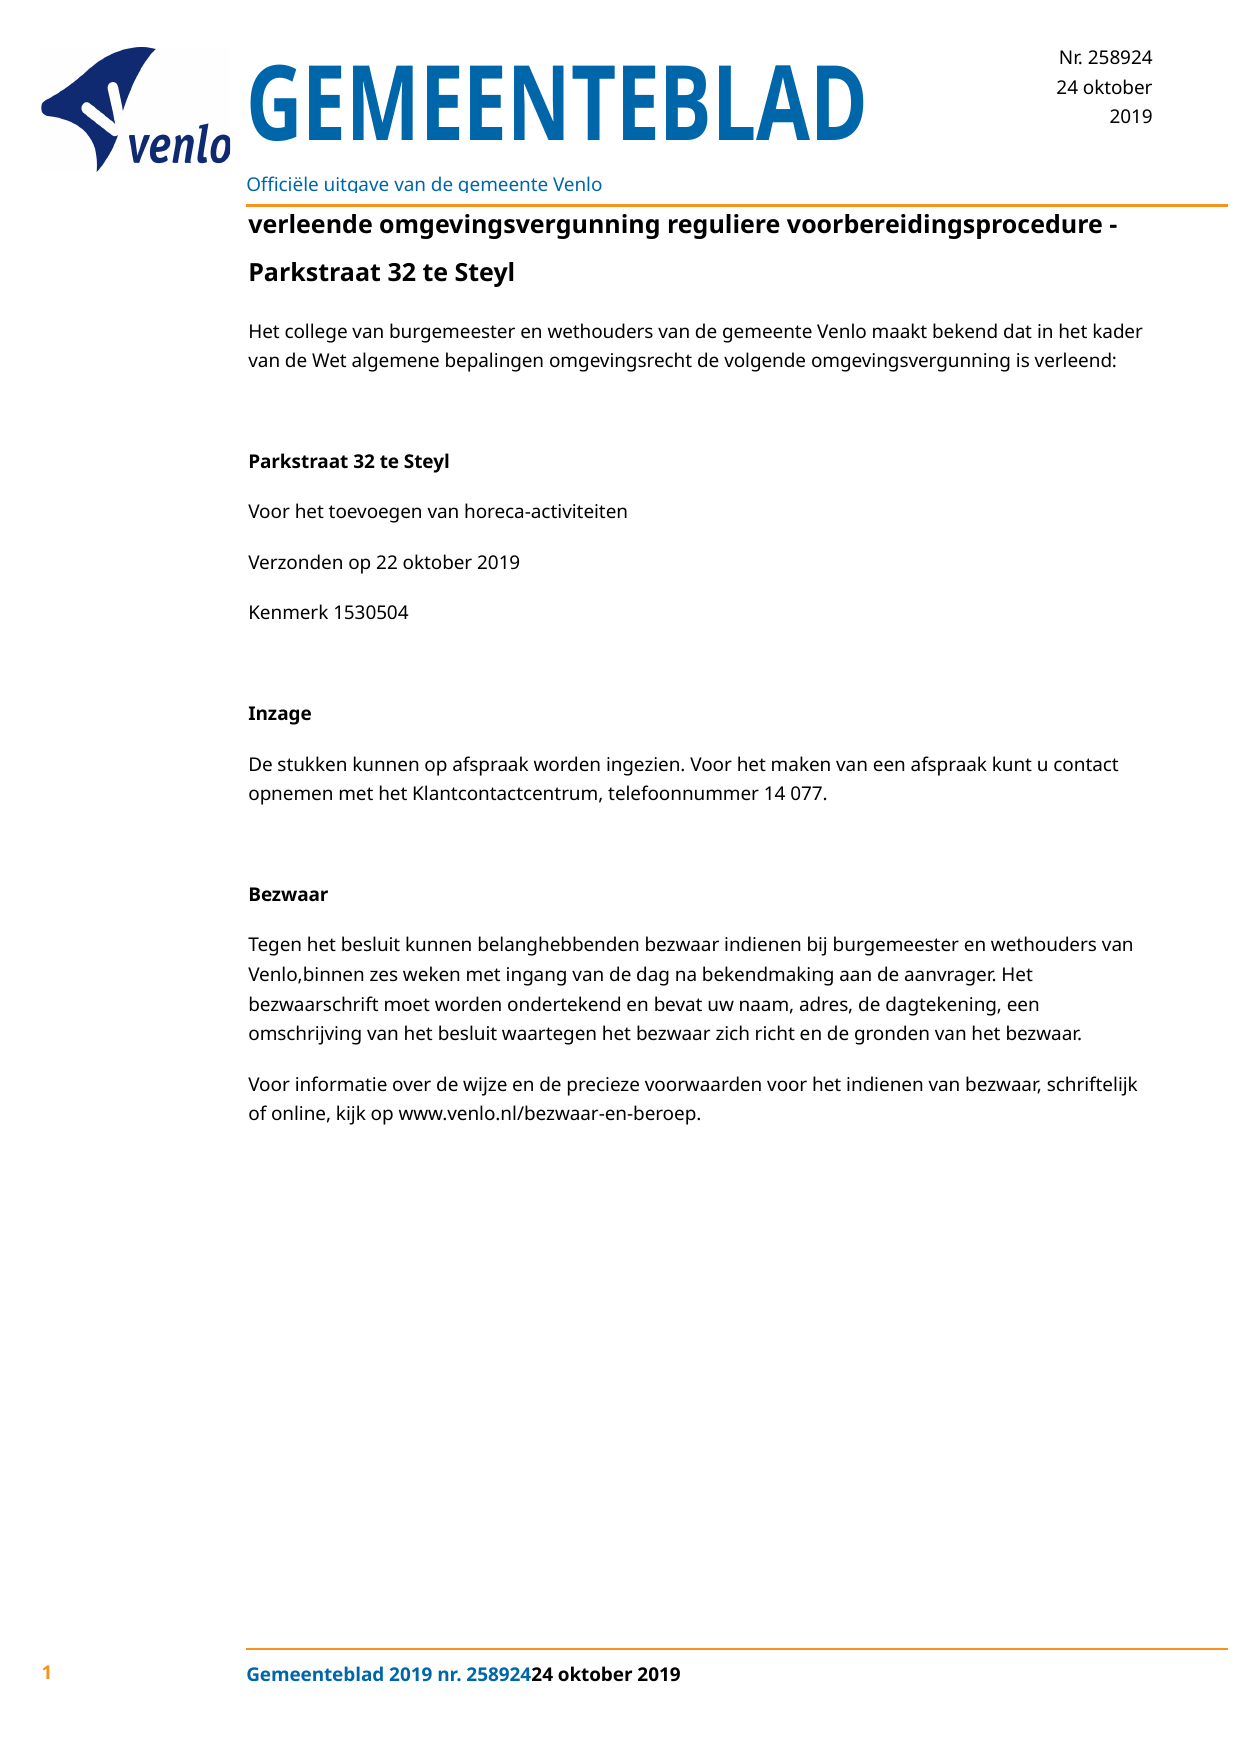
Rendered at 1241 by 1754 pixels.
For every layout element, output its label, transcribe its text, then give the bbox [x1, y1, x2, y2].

text De stukken kunnen op afspraak worden ingezien. Voor het maken van een afspraak kunt u contact opnemen met het Klantcontactcentrum, telefoonnummer 14 077. [248, 751, 1152, 806]
text Voor informatie over de wijze en de precieze voorwaarden voor het indienen van bezwaar, schriftelijk of online, kijk op www.venlo.nl/bezwaar-en-beroep. [248, 1071, 1152, 1126]
text verleende omgevingsvergunning reguliere voorbereidingsprocedure - Parkstraat 32 te Steyl [248, 207, 1152, 288]
text Inzage [248, 700, 1152, 726]
text Het college van burgemeester en wethouders van de gemeente Venlo maakt bekend dat in het kader van de Wet algemene bepalingen omgevingsrecht de volgende omgevingsvergunning is verleend: [248, 318, 1152, 373]
text Verzonden op 22 oktober 2019 [248, 549, 1152, 575]
text Parkstraat 32 te Steyl [248, 448, 1152, 474]
text Kenmerk 1530504 [248, 599, 1152, 625]
picture [41, 47, 231, 172]
text Tegen het besluit kunnen belanghebbenden bezwaar indienen bij burgemeester en wethouders van Venlo,binnen zes weken met ingang van de dag na bekendmaking aan de aanvrager. Het bezwaarschrift moet worden ondertekend en bevat uw naam, adres, de dagtekening, een omschrijving van het besluit waartegen het bezwaar zich richt en de gronden van het bezwaar. [248, 932, 1152, 1046]
text Bezwaar [248, 881, 1152, 907]
text Voor het toevoegen van horeca-activiteiten [248, 499, 1152, 524]
